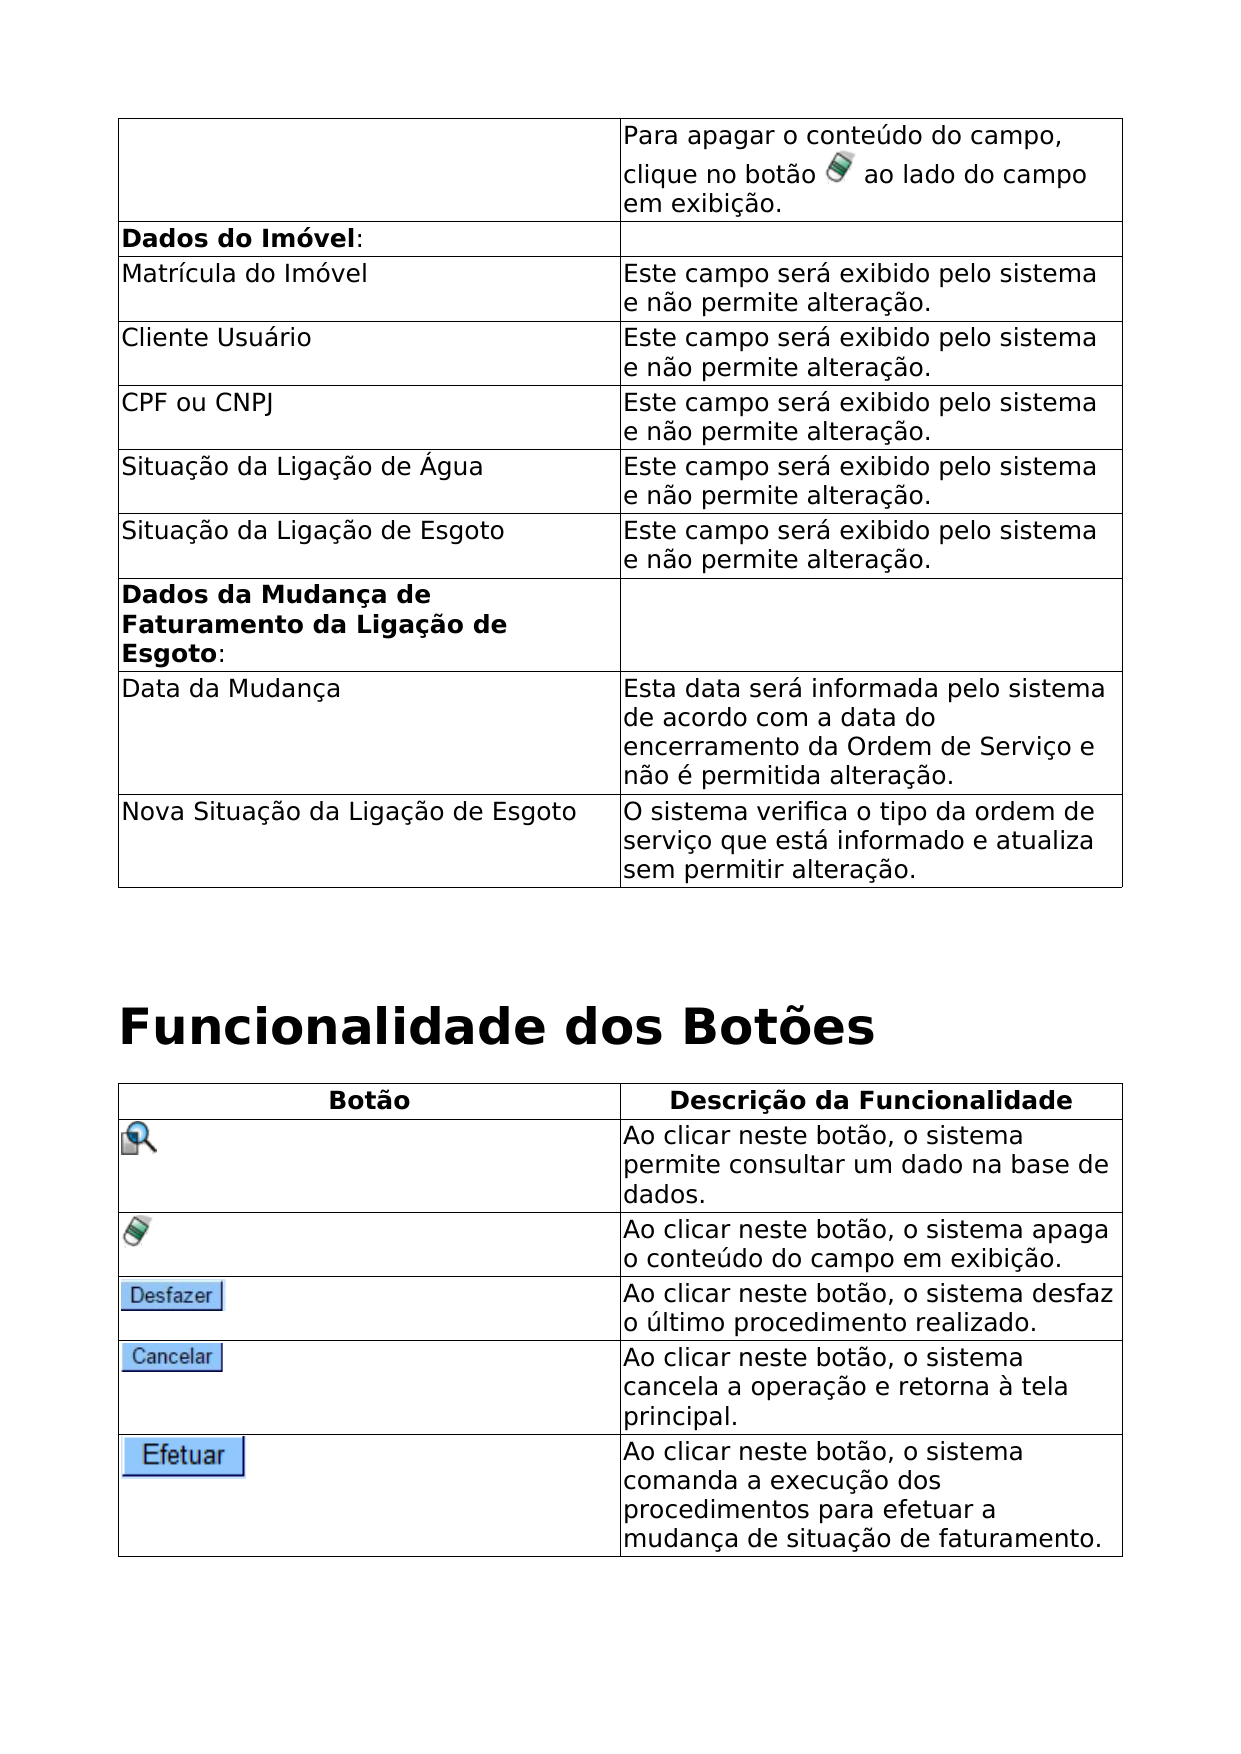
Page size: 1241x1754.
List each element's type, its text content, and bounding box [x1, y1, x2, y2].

table_cell Ao clicar neste botão, o sistema permite consultar um dado na base de dados. [621, 1120, 1122, 1212]
table_cell [621, 222, 1122, 256]
table_cell Este campo será exibido pelo sistema e não permite alteração. [621, 386, 1122, 449]
table_cell Este campo será exibido pelo sistema e não permite alteração. [621, 450, 1122, 513]
picture [121, 1215, 153, 1248]
table_cell CPF ou CNPJ [119, 386, 620, 449]
table_cell Este campo será exibido pelo sistema e não permite alteração. [621, 514, 1122, 578]
table_cell Dados da Mudança de Faturamento da Ligação de Esgoto: [119, 579, 620, 671]
picture [824, 150, 856, 184]
picture [121, 1279, 226, 1311]
table_cell Situação da Ligação de Esgoto [119, 514, 620, 578]
table_cell [119, 1120, 620, 1212]
picture [121, 1121, 157, 1155]
table_cell Nova Situação da Ligação de Esgoto [119, 795, 620, 887]
table_cell Situação da Ligação de Água [119, 450, 620, 513]
table_cell [119, 1341, 620, 1434]
table_cell Este campo será exibido pelo sistema e não permite alteração. [621, 257, 1122, 321]
subtitle Funcionalidade dos Botões [118, 998, 1122, 1056]
table_header Botão [119, 1084, 620, 1118]
table_cell Ao clicar neste botão, o sistema comanda a execução dos procedimentos para efetuar a mudança de situação de faturamento. [621, 1435, 1122, 1556]
table_header Descrição da Funcionalidade [621, 1084, 1122, 1118]
table_cell [119, 119, 620, 221]
table_cell Cliente Usuário [119, 322, 620, 385]
table_cell Matrícula do Imóvel [119, 257, 620, 321]
table_cell Esta data será informada pelo sistema de acordo com a data do encerramento da Ordem de Serviço e não é permitida alteração. [621, 672, 1122, 794]
table_cell Data da Mudança [119, 672, 620, 794]
picture [121, 1436, 247, 1479]
table_cell [621, 579, 1122, 671]
table_cell Ao clicar neste botão, o sistema cancela a operação e retorna à tela principal. [621, 1341, 1122, 1434]
table_cell O sistema verifica o tipo da ordem de serviço que está informado e atualiza sem permitir alteração. [621, 795, 1122, 887]
table_cell [119, 1213, 620, 1276]
table_cell Dados do Imóvel: [119, 222, 620, 256]
table_cell Para apagar o conteúdo do campo, clique no botão ao lado do campo em exibição. [621, 119, 1122, 221]
table_cell [119, 1277, 620, 1340]
picture [121, 1343, 223, 1372]
table_cell Ao clicar neste botão, o sistema apaga o conteúdo do campo em exibição. [621, 1213, 1122, 1276]
table_cell [119, 1435, 620, 1556]
table_cell Este campo será exibido pelo sistema e não permite alteração. [621, 322, 1122, 385]
table_cell Ao clicar neste botão, o sistema desfaz o último procedimento realizado. [621, 1277, 1122, 1340]
